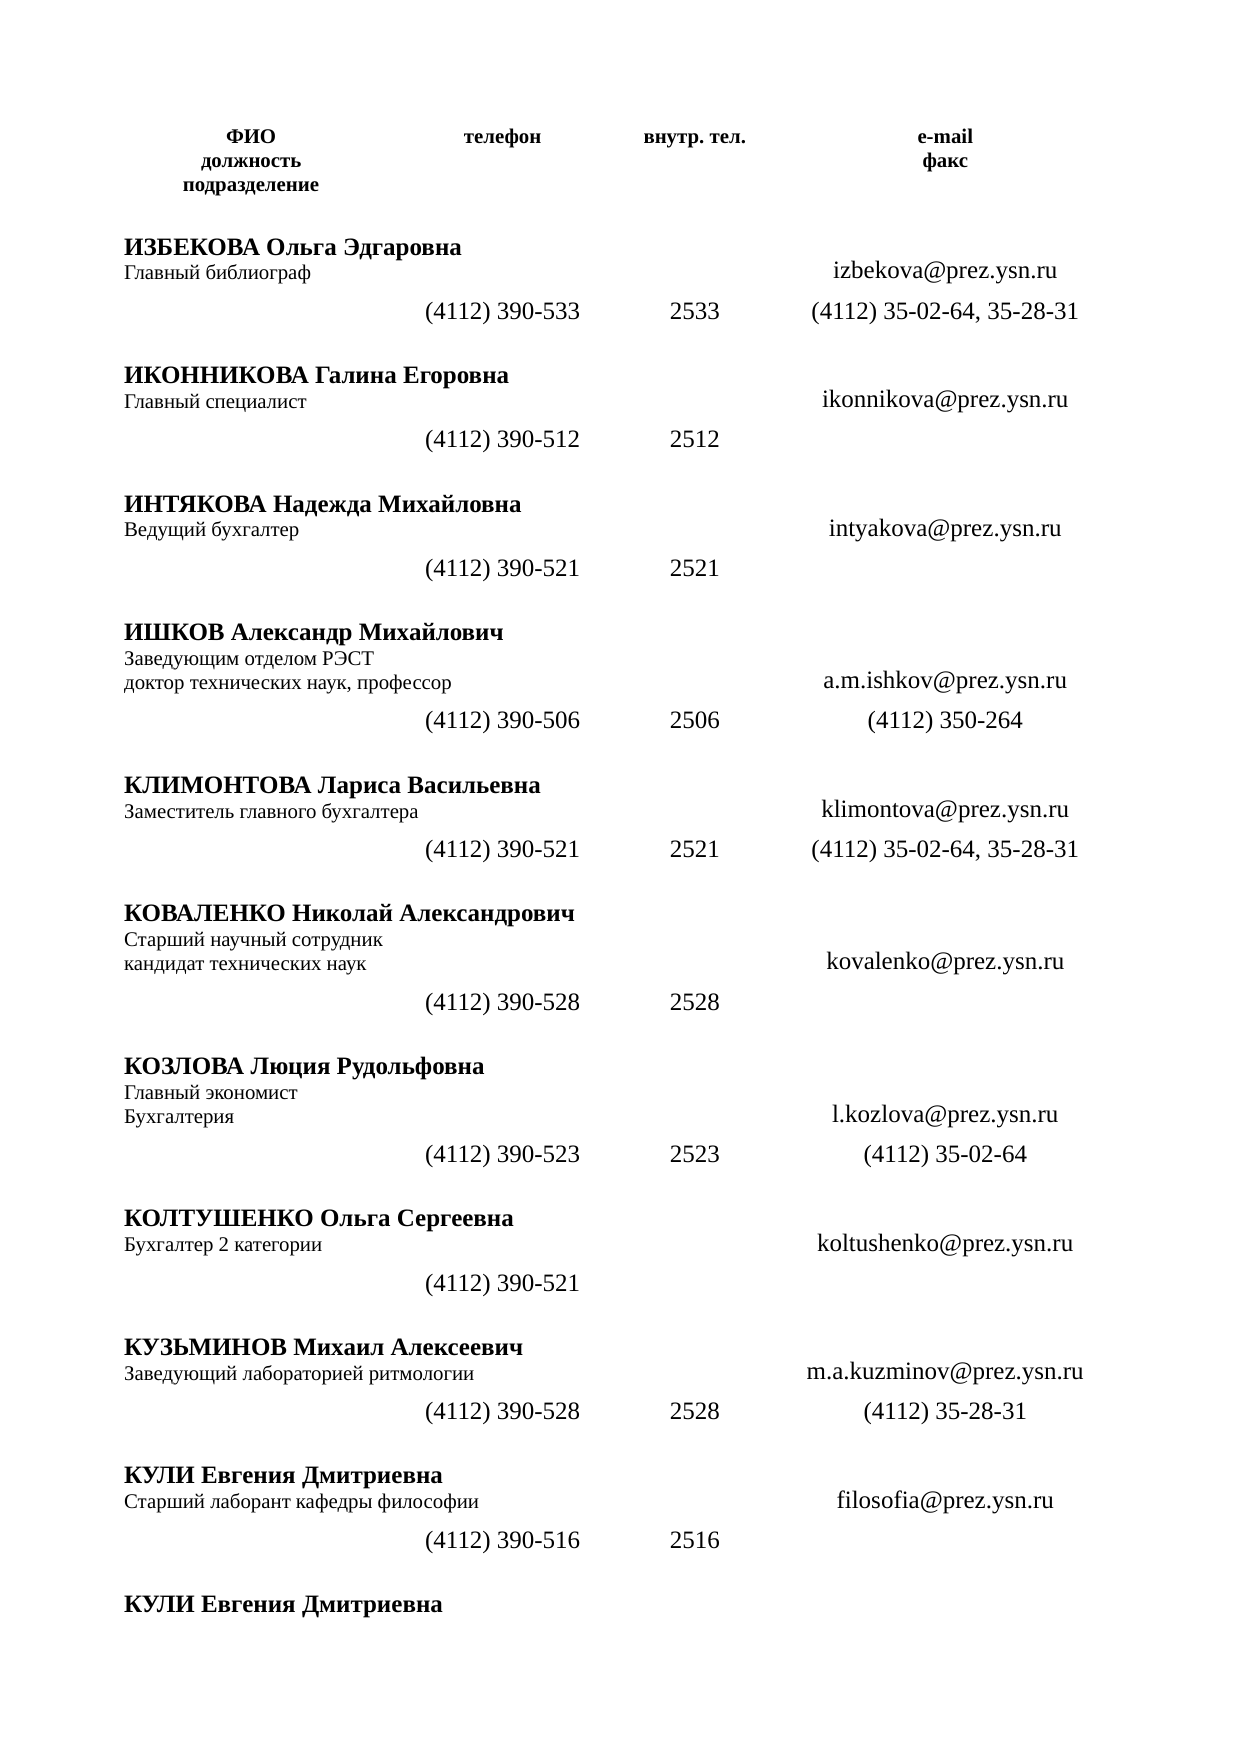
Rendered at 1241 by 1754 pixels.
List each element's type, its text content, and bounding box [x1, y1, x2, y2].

table_cell (4112) 350-264 [768, 700, 1122, 740]
table_cell [118, 1262, 384, 1302]
table_cell [118, 1391, 384, 1431]
table_cell (4112) 390-521 [384, 828, 621, 868]
table_cell (4112) 390-533 [384, 290, 621, 330]
table_header телефон [384, 118, 621, 202]
table_cell [118, 419, 384, 459]
table_cell 2528 [621, 981, 768, 1021]
table_cell 2521 [621, 828, 768, 868]
table_cell ИЗБЕКОВА Ольга Эдгаровна Главный библиограф [118, 202, 768, 290]
table_cell [768, 981, 1122, 1021]
table_cell 2528 [621, 1391, 768, 1431]
table_cell КОВАЛЕНКО Николай Александрович Старший научный сотрудник кандидат технических наук [118, 869, 768, 981]
table_cell [118, 547, 384, 587]
table_cell kovalenko@prez.ysn.ru [768, 869, 1122, 981]
table_cell izbekova@prez.ysn.ru [768, 202, 1122, 290]
table_cell КУЛИ Евгения Дмитриевна [118, 1559, 768, 1624]
table_cell filosofia@prez.ysn.ru [768, 1431, 1122, 1519]
table_cell КЛИМОНТОВА Лариса Васильевна Заместитель главного бухгалтера [118, 740, 768, 828]
table_cell (4112) 390-516 [384, 1519, 621, 1559]
table_cell a.m.ishkov@prez.ysn.ru [768, 588, 1122, 700]
table_cell [768, 1262, 1122, 1302]
table_cell (4112) 35-02-64, 35-28-31 [768, 828, 1122, 868]
table_cell (4112) 390-523 [384, 1134, 621, 1174]
table_cell [768, 1519, 1122, 1559]
table_cell ИШКОВ Александр Михайлович Заведующим отделом РЭСТ доктор технических наук, профессор [118, 588, 768, 700]
table_cell КУЗЬМИНОВ Михаил Алексеевич Заведующий лабораторией ритмологии [118, 1302, 768, 1391]
table_cell [118, 1134, 384, 1174]
table_cell КУЛИ Евгения Дмитриевна Старший лаборант кафедры философии [118, 1431, 768, 1519]
table_cell (4112) 390-528 [384, 981, 621, 1021]
table_cell [118, 290, 384, 330]
table_cell (4112) 35-28-31 [768, 1391, 1122, 1431]
table_cell (4112) 35-02-64, 35-28-31 [768, 290, 1122, 330]
table_cell [621, 1262, 768, 1302]
table_cell 2533 [621, 290, 768, 330]
table_cell КОЗЛОВА Люция Рудольфовна Главный экономист Бухгалтерия [118, 1021, 768, 1133]
table_cell klimontova@prez.ysn.ru [768, 740, 1122, 828]
table_cell ИНТЯКОВА Надежда Михайловна Ведущий бухгалтер [118, 459, 768, 547]
table_cell 2521 [621, 547, 768, 587]
table_cell (4112) 390-521 [384, 1262, 621, 1302]
table_cell 2506 [621, 700, 768, 740]
table_cell (4112) 390-512 [384, 419, 621, 459]
table_cell l.kozlova@prez.ysn.ru [768, 1021, 1122, 1133]
table_cell [118, 700, 384, 740]
table_cell ikonnikova@prez.ysn.ru [768, 330, 1122, 419]
table_cell (4112) 35-02-64 [768, 1134, 1122, 1174]
table_cell 2516 [621, 1519, 768, 1559]
table_header ФИО должность подразделение [118, 118, 384, 202]
table_cell [768, 547, 1122, 587]
table_cell [768, 419, 1122, 459]
table_cell [768, 1559, 1122, 1624]
table_cell intyakova@prez.ysn.ru [768, 459, 1122, 547]
table_cell 2523 [621, 1134, 768, 1174]
table_cell [118, 828, 384, 868]
table_cell (4112) 390-528 [384, 1391, 621, 1431]
table_header внутр. тел. [621, 118, 768, 202]
table_cell ИКОННИКОВА Галина Егоровна Главный специалист [118, 330, 768, 419]
table_cell [118, 981, 384, 1021]
table_cell (4112) 390-521 [384, 547, 621, 587]
table_cell (4112) 390-506 [384, 700, 621, 740]
table_cell 2512 [621, 419, 768, 459]
table_cell [118, 1519, 384, 1559]
table_cell m.a.kuzminov@prez.ysn.ru [768, 1302, 1122, 1391]
table_cell koltushenko@prez.ysn.ru [768, 1174, 1122, 1262]
table_header e-mail факс [768, 118, 1122, 202]
table_cell КОЛТУШЕНКО Ольга Сергеевна Бухгалтер 2 категории [118, 1174, 768, 1262]
